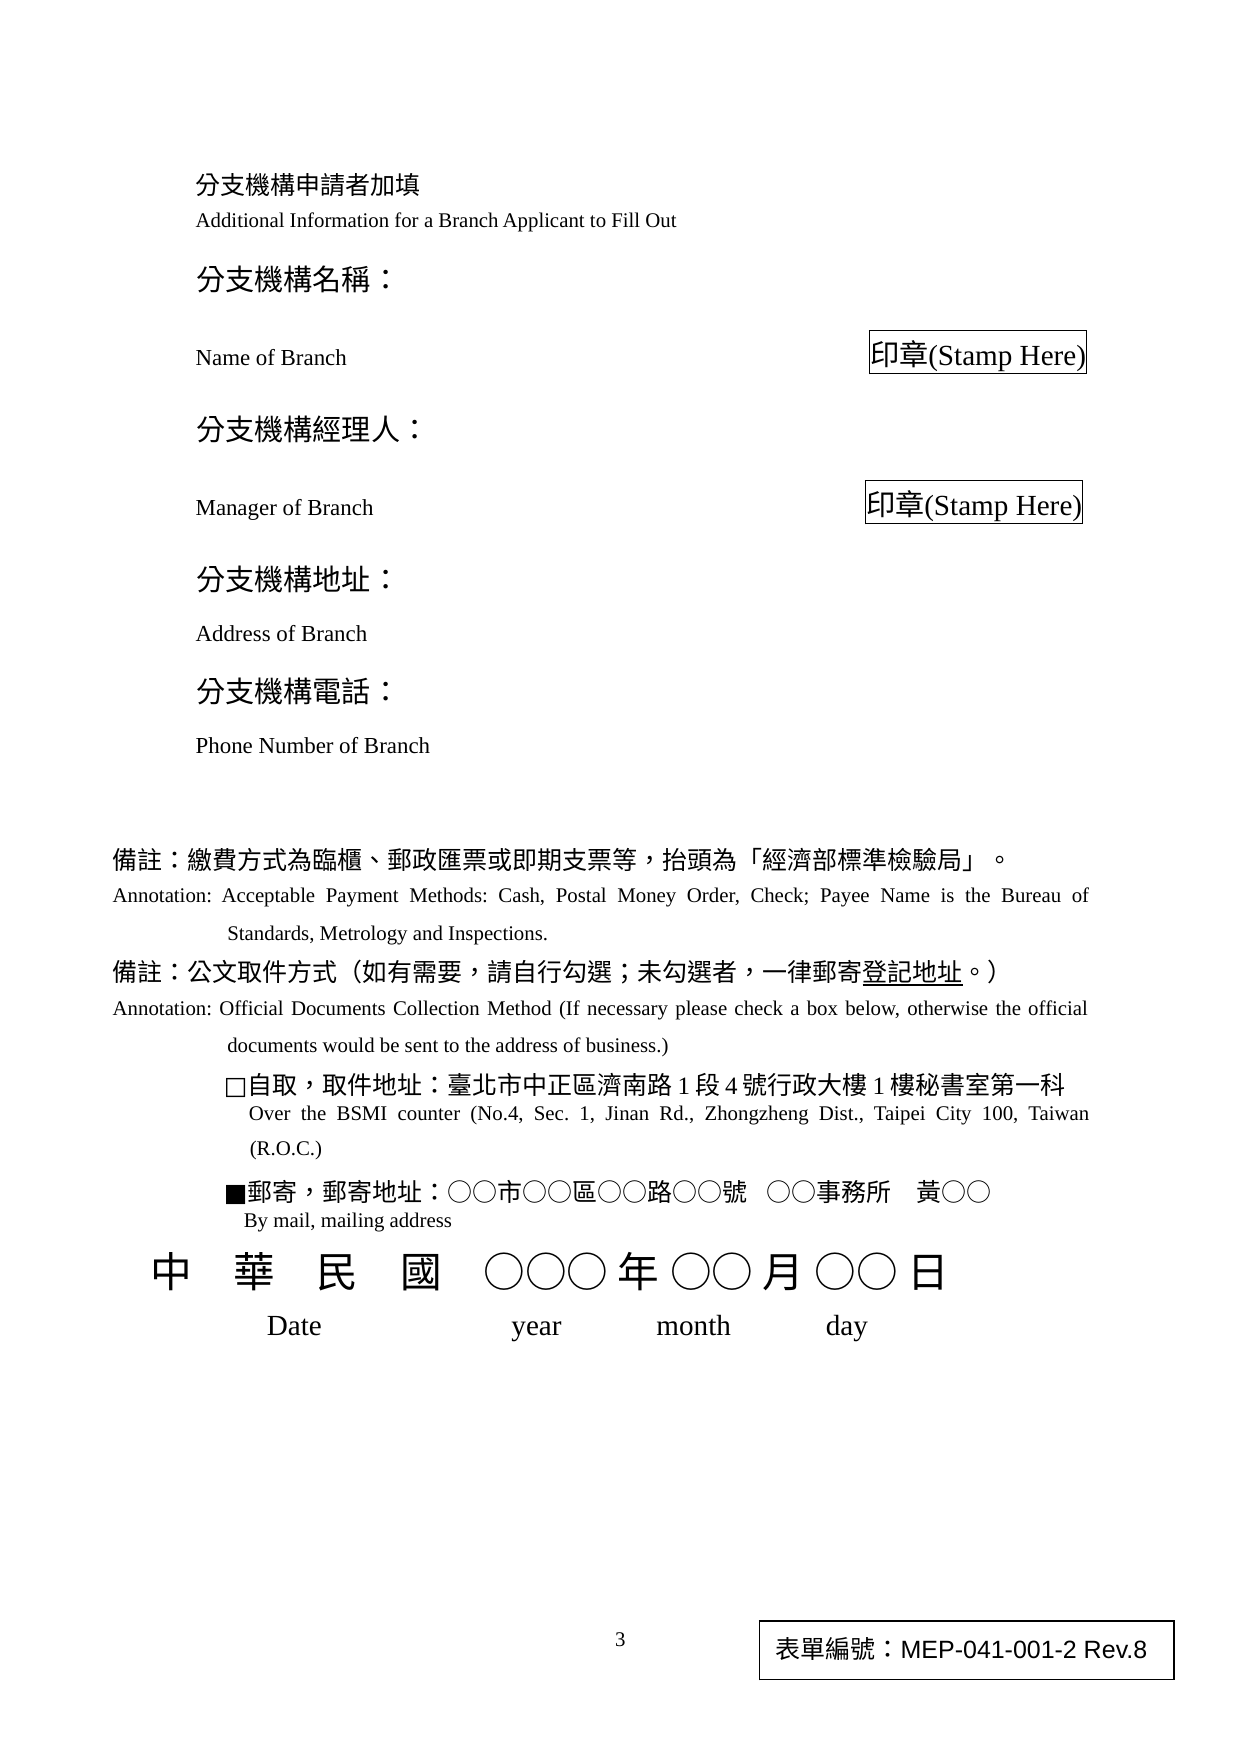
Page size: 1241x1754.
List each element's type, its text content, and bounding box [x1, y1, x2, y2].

text 分支機構地址： [194, 540, 1090, 615]
text Phone Number of Branch [194, 727, 1090, 765]
text Over the BSMI counter (No.4, Sec. 1, Jinan Rd., Zhongzheng Dist., Taipei City 100, Taiwan (R.O.C.) [249, 1102, 1090, 1160]
text By mail, mailing address [150, 1209, 1090, 1232]
text Annotation: Official Documents Collection Method (If necessary please check a box below, otherwise the official documents would be sent to the address of business.) [112, 990, 1090, 1065]
text 備註：繳費方式為臨櫃、郵政匯票或即期支票等，抬頭為「經濟部標準檢驗局」。 [112, 840, 1090, 877]
text Annotation: Acceptable Payment Methods: Cash, Postal Money Order, Check; Payee Name is the Bureau of Standards, Metrology and Inspections. [112, 877, 1090, 952]
text Name of Branch 印章(Stamp Here) [194, 315, 1090, 390]
text □自取，取件地址：臺北市中正區濟南路1段4號行政大樓1樓秘書室第一科 [224, 1065, 1090, 1102]
text 備註：公文取件方式（如有需要，請自行勾選；未勾選者，一律郵寄登記地址。） [112, 952, 1090, 990]
text 分支機構電話： [194, 652, 1090, 727]
text 中 華 民 國 ○○○ 年 ○○ 月 ○○ 日 [150, 1232, 1090, 1307]
text 分支機構申請者加填 [194, 165, 1090, 202]
text 分支機構名稱： [194, 240, 1090, 315]
text Additional Information for a Branch Applicant to Fill Out [194, 202, 1090, 240]
text Manager of Branch 印章(Stamp Here) [194, 465, 1090, 540]
text ■郵寄，郵寄地址：○○市○○區○○路○○號 ○○事務所 黃○○ [224, 1172, 1090, 1209]
text 分支機構經理人： [194, 390, 1090, 465]
text Address of Branch [194, 615, 1090, 652]
text Date year month day [150, 1307, 1090, 1344]
